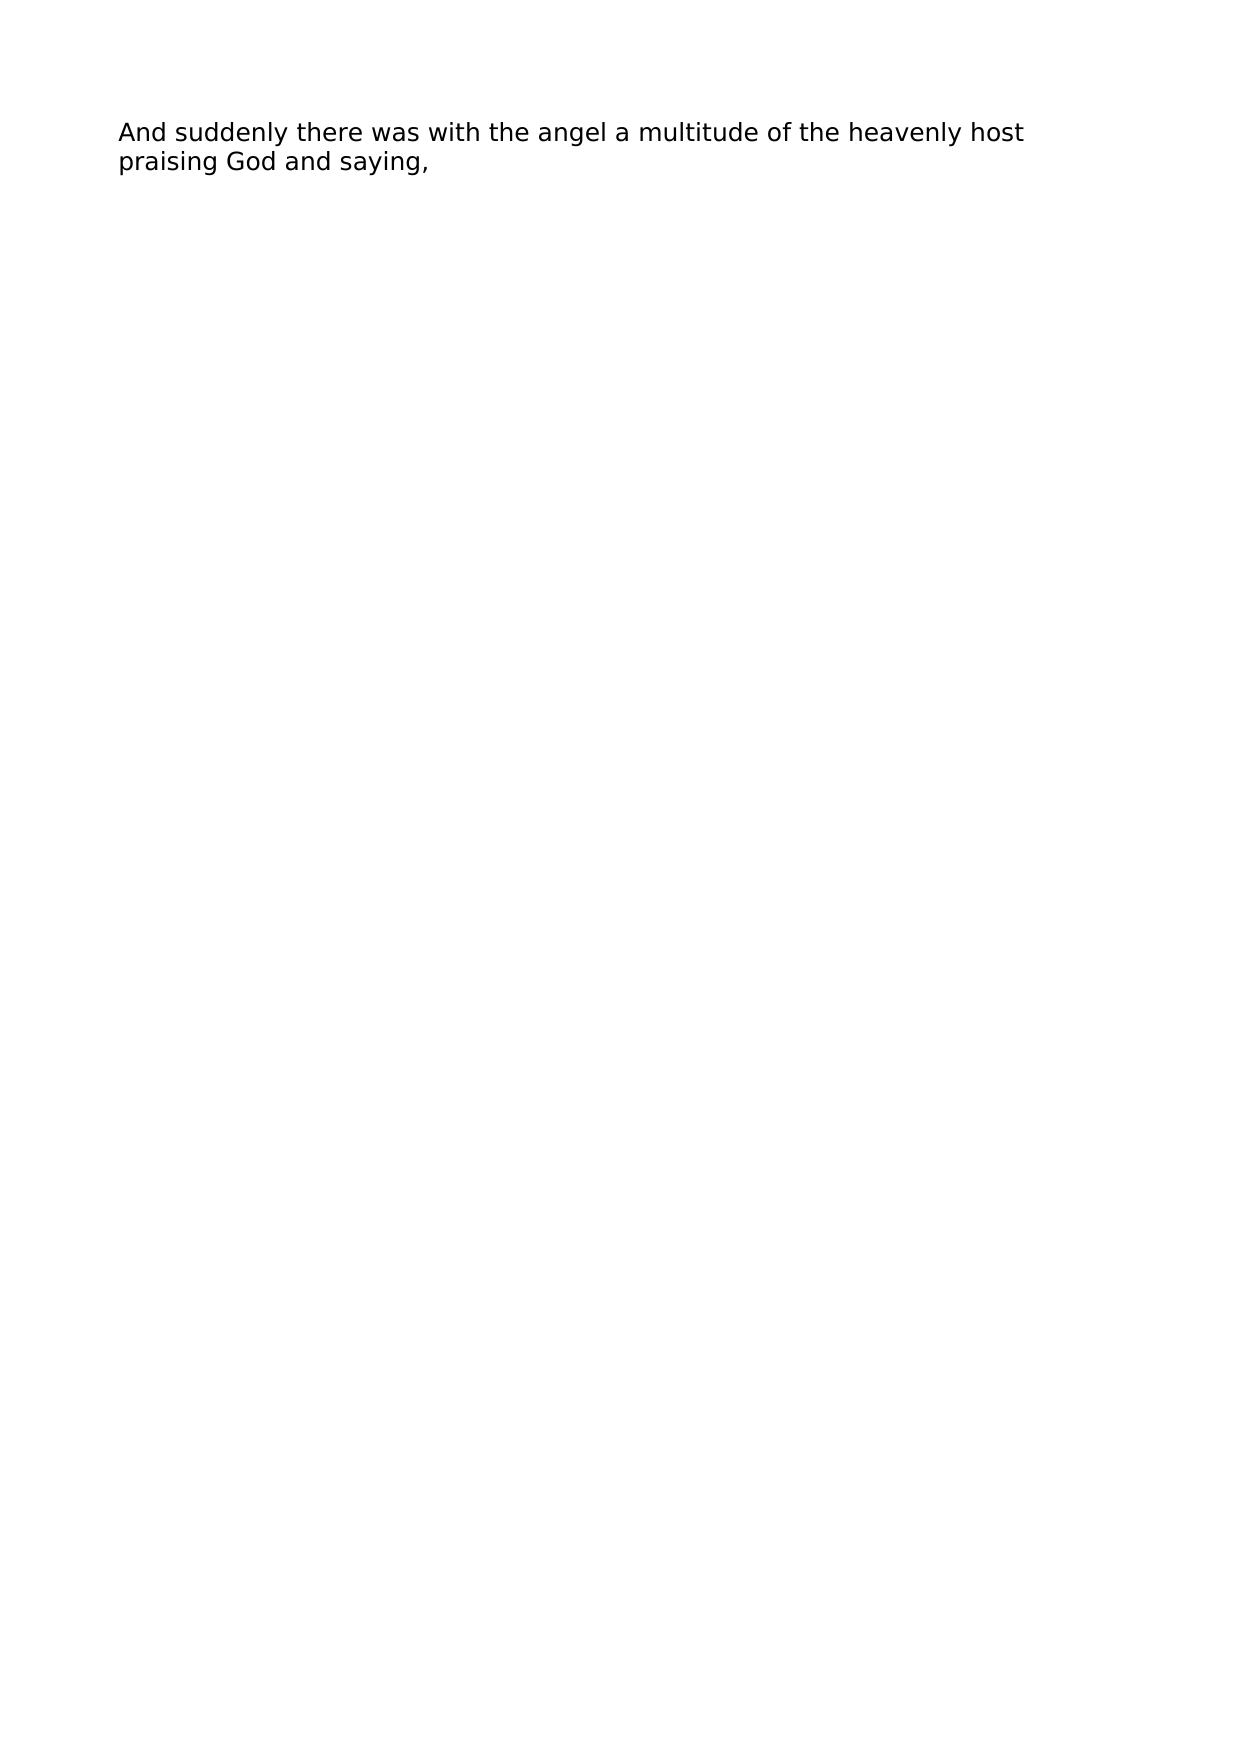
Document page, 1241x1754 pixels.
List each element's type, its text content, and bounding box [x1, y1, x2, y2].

text And suddenly there was with the angel a multitude of the heavenly host praising God and saying, [118, 118, 1122, 176]
